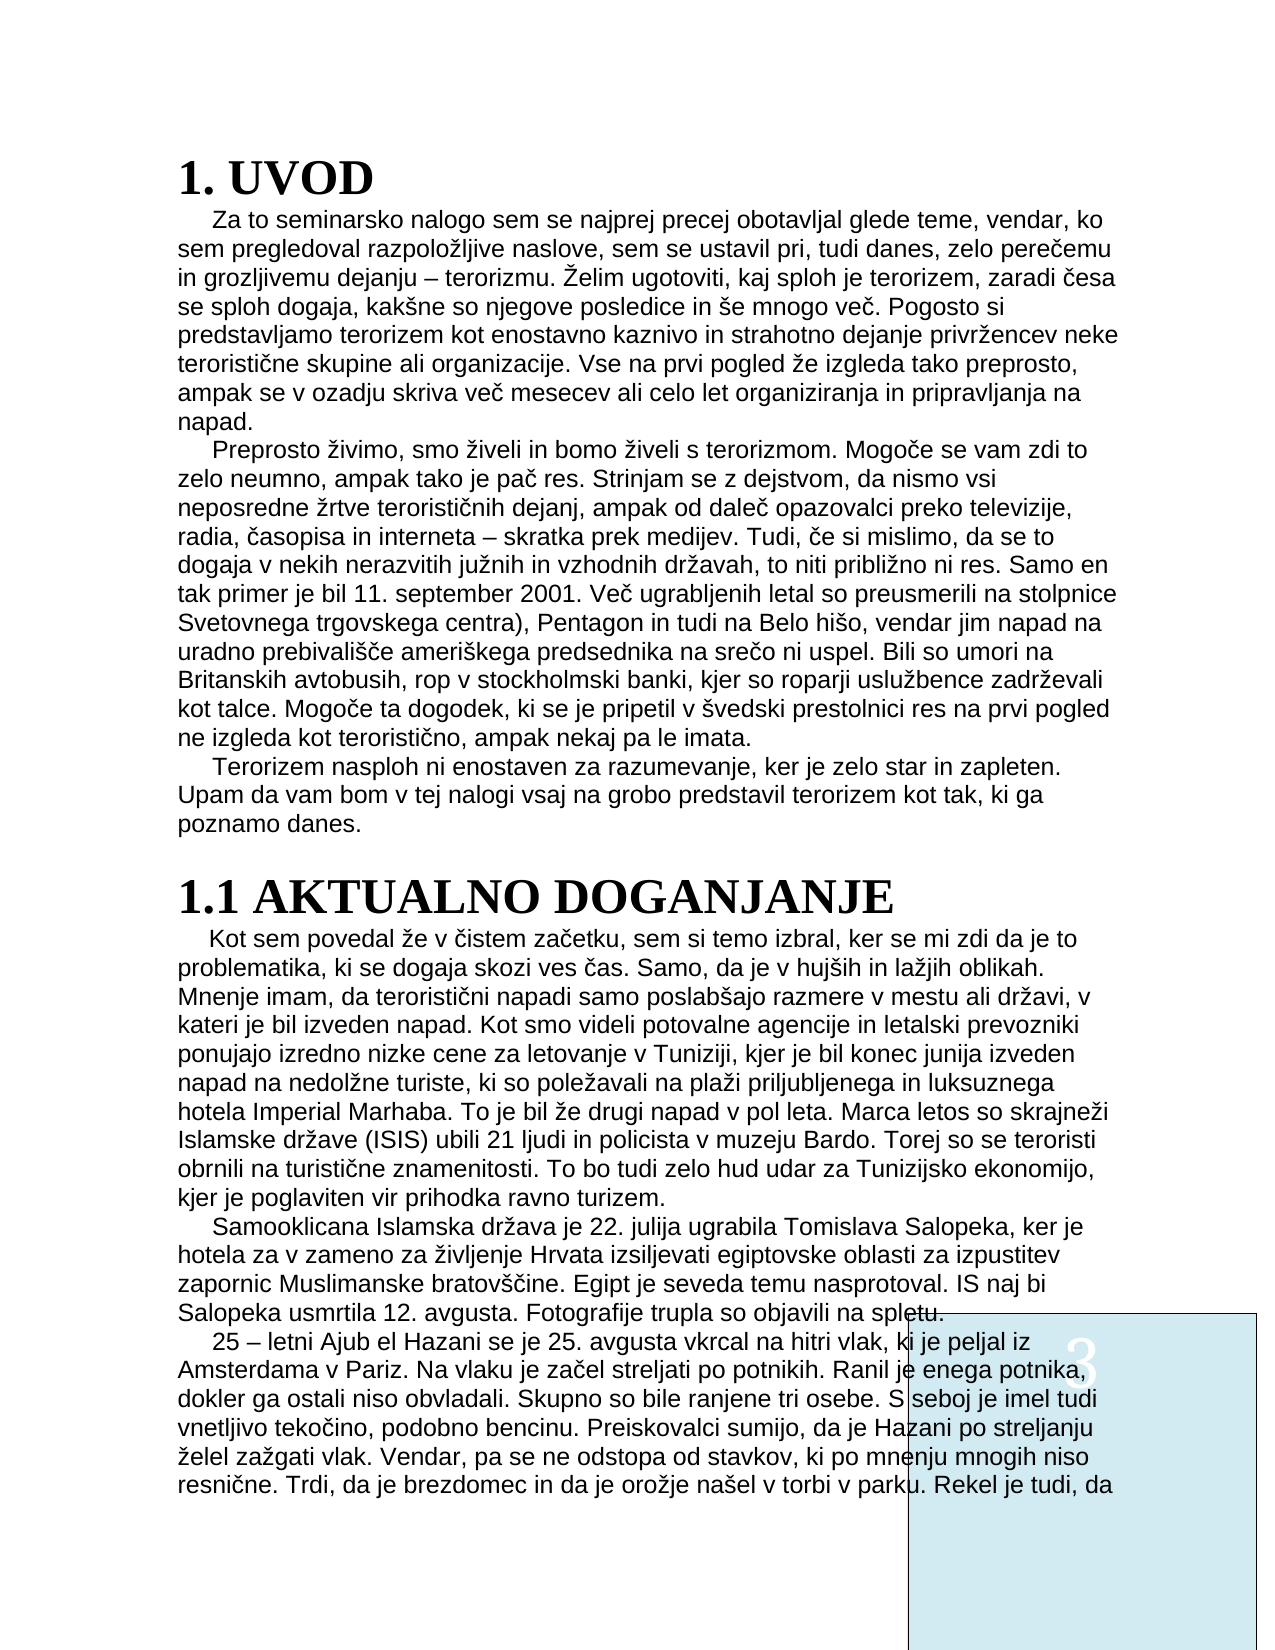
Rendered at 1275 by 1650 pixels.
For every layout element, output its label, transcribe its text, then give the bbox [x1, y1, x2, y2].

text Za to seminarsko nalogo sem se najprej precej obotavljal glede teme, vendar, ko sem pregledoval razpoložljive naslove, sem se ustavil pri, tudi danes, zelo perečemu in grozljivemu dejanju – terorizmu. Želim ugotoviti, kaj sploh je terorizem, zaradi česa se sploh dogaja, kakšne so njegove posledice in še mnogo več. Pogosto si predstavljamo terorizem kot enostavno kaznivo in strahotno dejanje privržencev neke teroristične skupine ali organizacije. Vse na prvi pogled že izgleda tako preprosto, ampak se v ozadju skriva več mesecev ali celo let organiziranja in pripravljanja na napad. [177, 205, 1127, 435]
text Samooklicana Islamska država je 22. julija ugrabila Tomislava Salopeka, ker je hotela za v zameno za življenje Hrvata izsiljevati egiptovske oblasti za izpustitev zapornic Muslimanske bratovščine. Egipt je seveda temu nasprotoval. IS naj bi Salopeka usmrtila 12. avgusta. Fotografije trupla so objavili na spletu. [177, 1211, 1127, 1326]
text Terorizem nasploh ni enostaven za razumevanje, ker je zelo star in zapleten. Upam da vam bom v tej nalogi vsaj na grobo predstavil terorizem kot tak, ki ga poznamo danes. [177, 751, 1127, 838]
text Preprosto živimo, smo živeli in bomo živeli s terorizmom. Mogoče se vam zdi to zelo neumno, ampak tako je pač res. Strinjam se z dejstvom, da nismo vsi neposredne žrtve terorističnih dejanj, ampak od daleč opazovalci preko televizije, radia, časopisa in interneta – skratka prek medijev. Tudi, če si mislimo, da se to dogaja v nekih nerazvitih južnih in vzhodnih državah, to niti približno ni res. Samo en tak primer je bil 11. september 2001. Več ugrabljenih letal so preusmerili na stolpnice Svetovnega trgovskega centra), Pentagon in tudi na Belo hišo, vendar jim napad na uradno prebivališče ameriškega predsednika na srečo ni uspel. Bili so umori na Britanskih avtobusih, rop v stockholmski banki, kjer so roparji uslužbence zadrževali kot talce. Mogoče ta dogodek, ki se je pripetil v švedski prestolnici res na prvi pogled ne izgleda kot teroristično, ampak nekaj pa le imata. [177, 435, 1127, 751]
text 1.1 AKTUALNO DOGANJANJE [177, 866, 1127, 924]
text Kot sem povedal že v čistem začetku, sem si temo izbral, ker se mi zdi da je to problematika, ki se dogaja skozi ves čas. Samo, da je v hujših in lažjih oblikah. Mnenje imam, da teroristični napadi samo poslabšajo razmere v mestu ali državi, v kateri je bil izveden napad. Kot smo videli potovalne agencije in letalski prevozniki ponujajo izredno nizke cene za letovanje v Tuniziji, kjer je bil konec junija izveden napad na nedolžne turiste, ki so poležavali na plaži priljubljenega in luksuznega hotela Imperial Marhaba. To je bil že drugi napad v pol leta. Marca letos so skrajneži Islamske države (ISIS) ubili 21 ljudi in policista v muzeju Bardo. Torej so se teroristi obrnili na turistične znamenitosti. To bo tudi zelo hud udar za Tunizijsko ekonomijo, kjer je poglaviten vir prihodka ravno turizem. [177, 924, 1127, 1211]
text 1. UVOD [177, 148, 1127, 205]
text 25 – letni Ajub el Hazani se je 25. avgusta vkrcal na hitri vlak, ki je peljal iz Amsterdama v Pariz. Na vlaku je začel streljati po potnikih. Ranil je enega potnika, dokler ga ostali niso obvladali. Skupno so bile ranjene tri osebe. S seboj je imel tudi vnetljivo tekočino, podobno bencinu. Preiskovalci sumijo, da je Hazani po streljanju želel zažgati vlak. Vendar, pa se ne odstopa od stavkov, ki po mnenju mnogih niso resnične. Trdi, da je brezdomec in da je orožje našel v torbi v parku. Rekel je tudi, da je potnike želel le oropati. Če je res prebivalec cest, kako je možno, da je lahko za karto odštel kar 149 evrov? [177, 1326, 1127, 1499]
